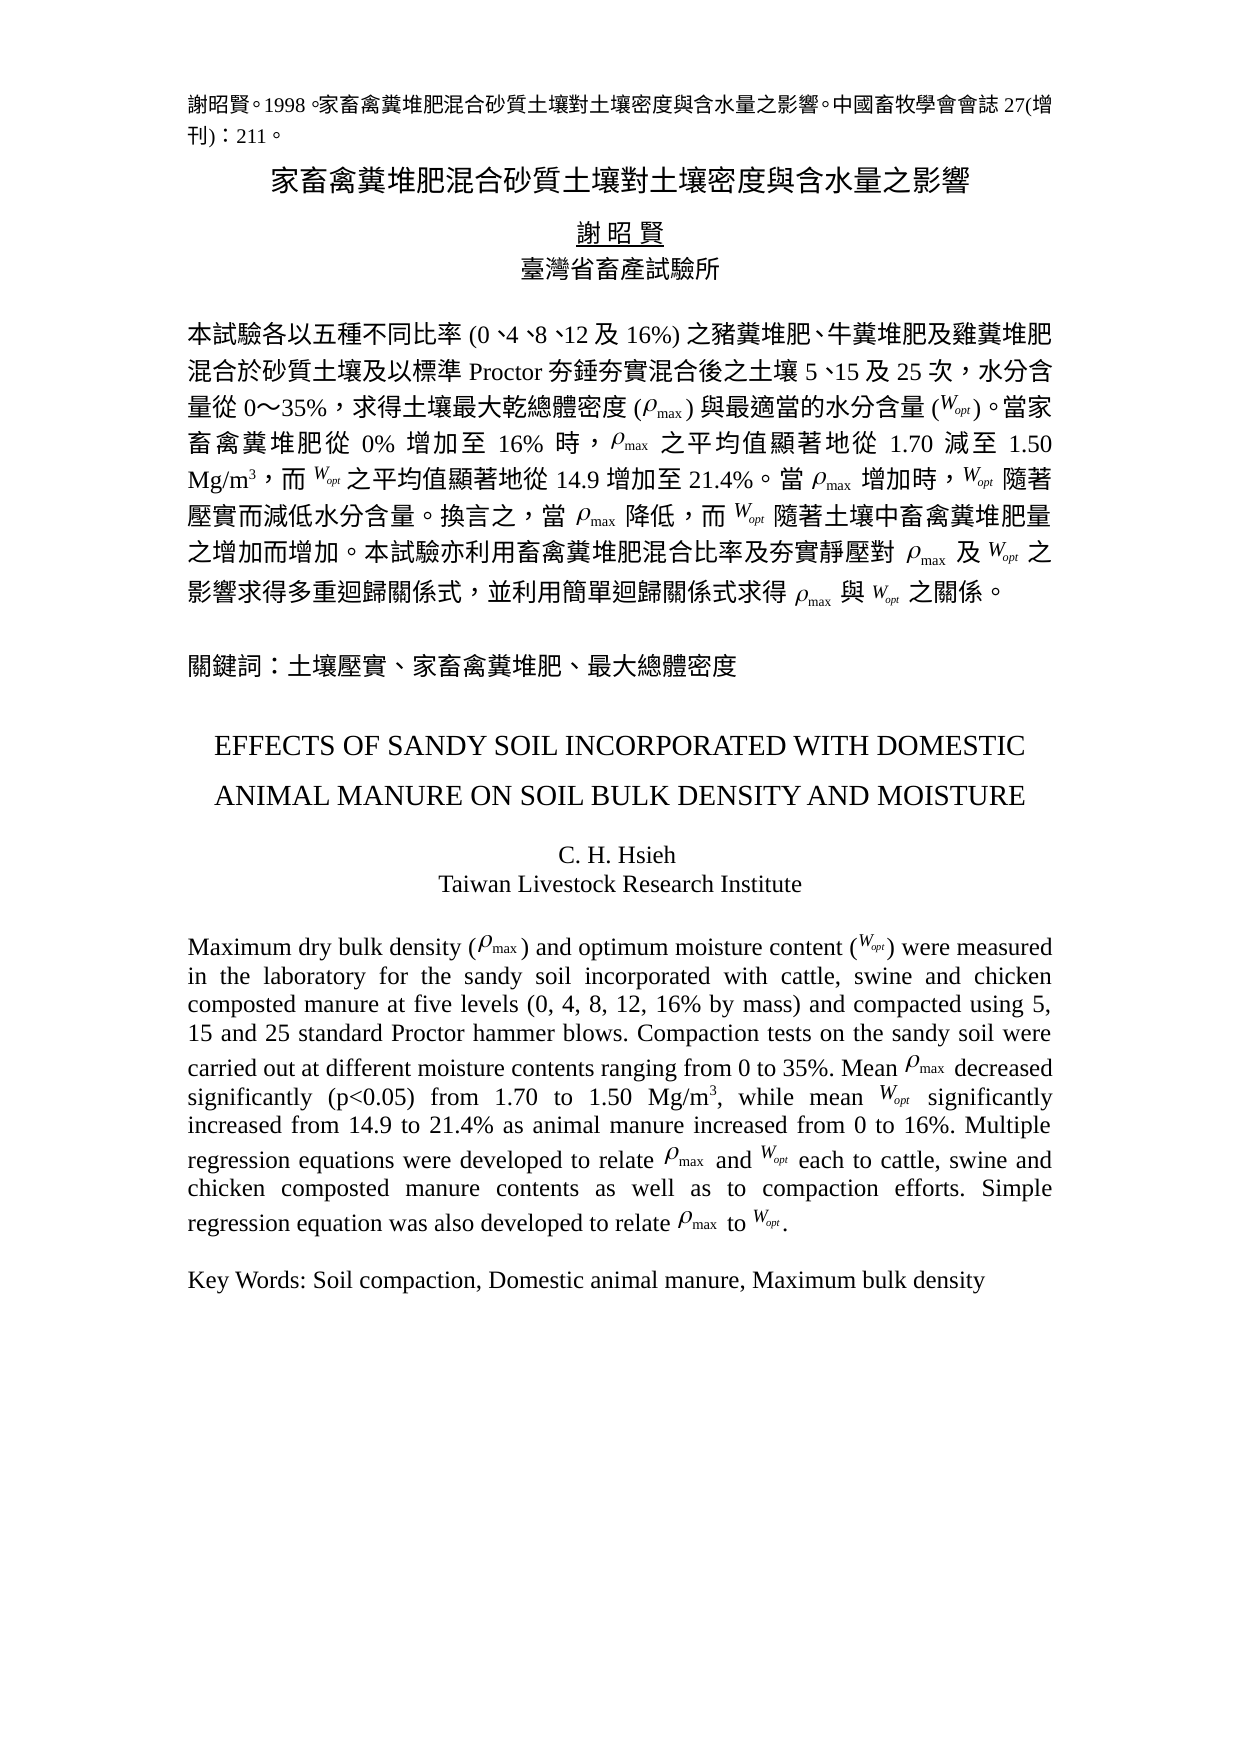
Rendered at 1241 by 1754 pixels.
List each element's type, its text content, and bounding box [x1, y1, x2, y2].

text 關鍵詞：土壤壓實、家畜禽糞堆肥、最大總體密度 [187, 646, 1053, 683]
text Taiwan Livestock Research Institute [187, 869, 1053, 898]
text 臺灣省畜產試驗所 [187, 250, 1053, 286]
subtitle 家畜禽糞堆肥混合砂質土壤對土壤密度與含水量之影響 [187, 150, 1053, 200]
subtitle 謝 昭 賢 [187, 200, 1053, 250]
text Key Words: Soil compaction, Domestic animal manure, Maximum bulk density [187, 1266, 1053, 1294]
text Maximum dry bulk density () and optimum moisture content () were measured in the laboratory for the sandy soil incorporated with cattle, swine and chicken composted manure at five levels (0, 4, 8, 12, 16% by mass) and compacted using 5, 15 and 25 standard Proctor hammer blows. Compaction tests on the sandy soil were carried out at different moisture contents ranging from 0 to 35%. Mean decreased significantly (p<0.05) from 1.70 to 1.50 Mg/m3, while mean significantly increased from 14.9 to 21.4% as animal manure increased from 0 to 16%. Multiple regression equations were developed to relate and each to cattle, swine and chicken composted manure contents as well as to compaction efforts. Simple regression equation was also developed to relate to . [187, 926, 1053, 1237]
subtitle C. H. Hsieh [187, 840, 1053, 869]
text 本試驗各以五種不同比率 (0、4、8、12 及 16%) 之豬糞堆肥、牛糞堆肥及雞糞堆肥混合於砂質土壤及以標準 Proctor 夯錘夯實混合後之土壤 5、15 及 25 次，水分含量從 0～35%，求得土壤最大乾總體密度 () 與最適當的水分含量 ()。當家畜禽糞堆肥從 0% 增加至 16% 時， 之平均值顯著地從 1.70 減至 1.50 Mg/m3，而 之平均值顯著地從 14.9 增加至 21.4%。當 增加時， 隨著壓實而減低水分含量。換言之，當 降低，而 隨著土壤中畜禽糞堆肥量之增加而增加。本試驗亦利用畜禽糞堆肥混合比率及夯實靜壓對 及 之影響求得多重迴歸關係式，並利用簡單迴歸關係式求得 與 之關係。 [187, 315, 1053, 618]
text EFFECTS OF SANDY SOIL INCORPORATED WITH DOMESTIC ANIMAL MANURE ON SOIL BULK DENSITY AND MOISTURE [187, 711, 1053, 811]
